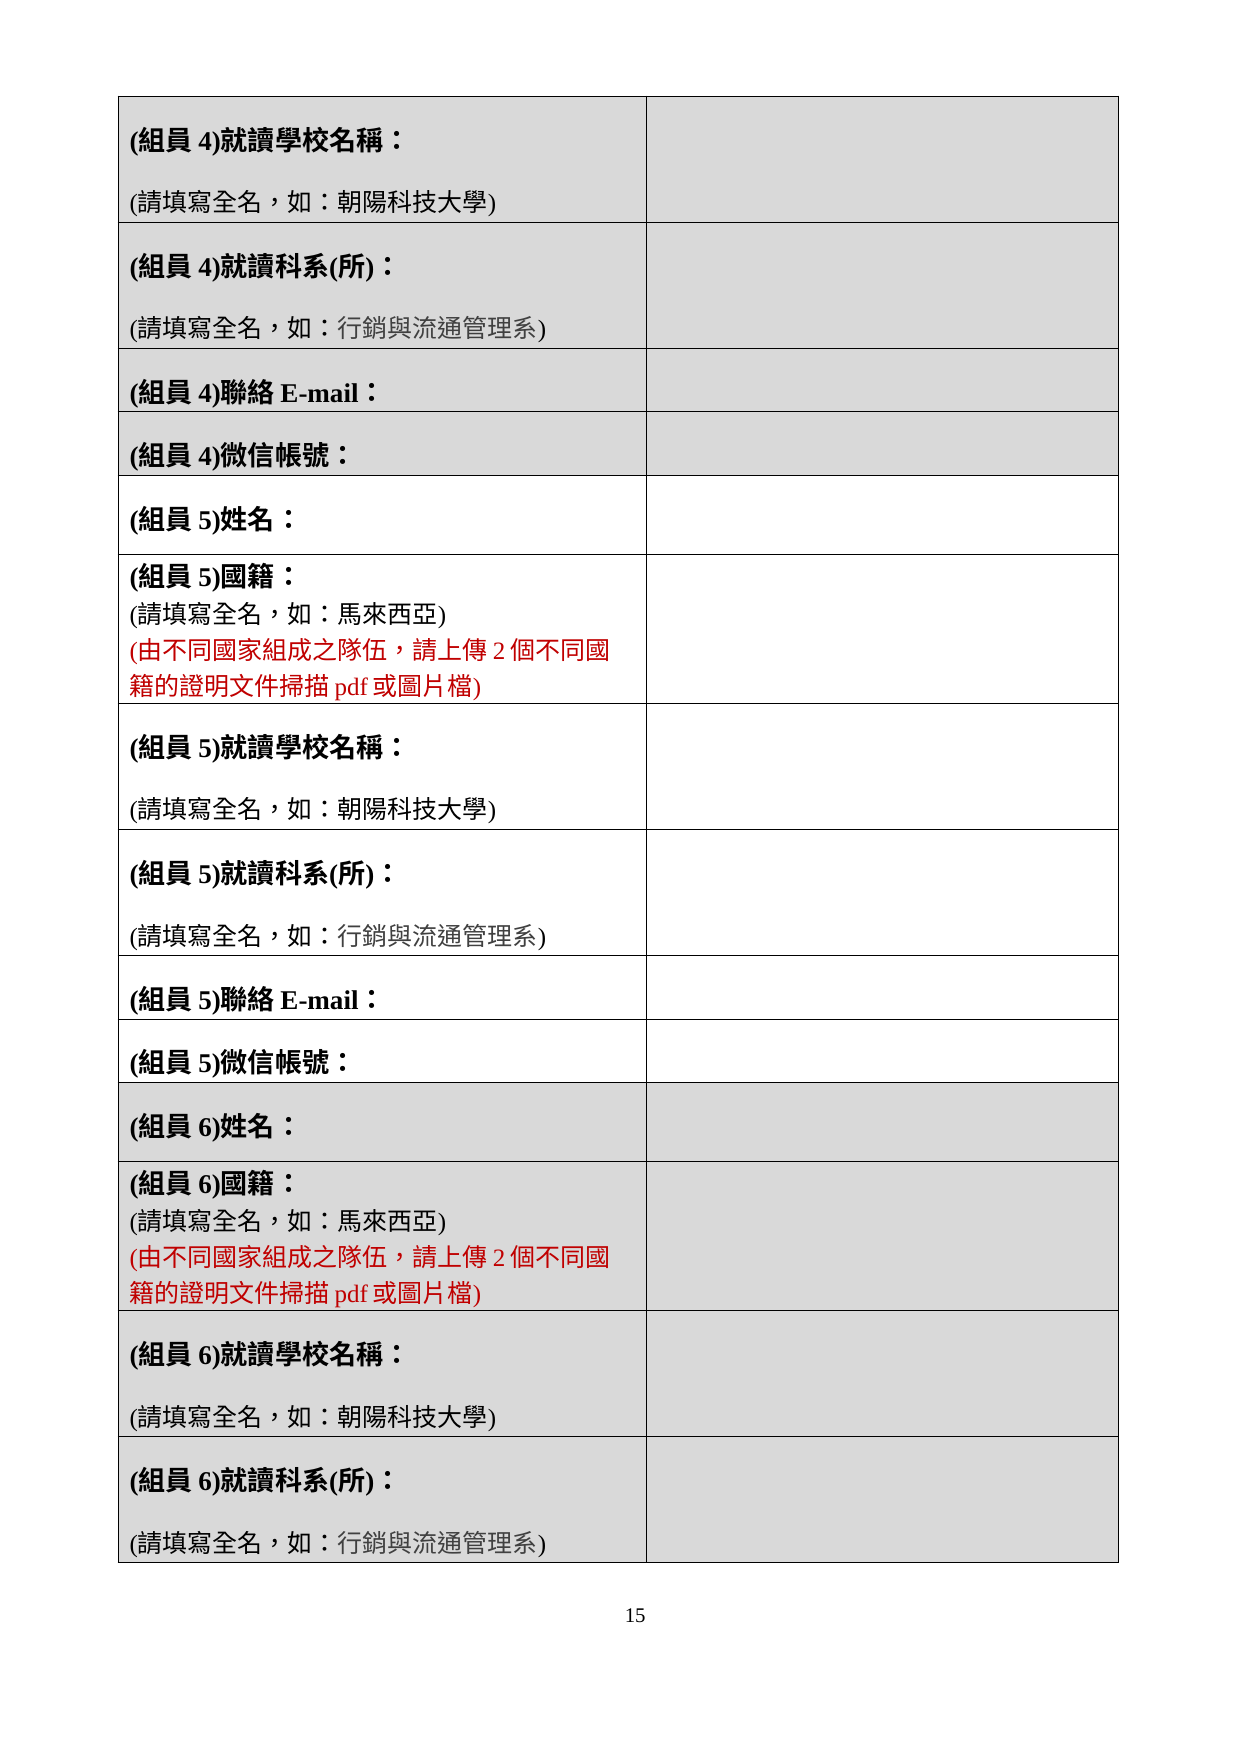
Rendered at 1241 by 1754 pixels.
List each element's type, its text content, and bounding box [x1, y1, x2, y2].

table_cell (組員5)聯絡E-mail： [119, 956, 646, 1018]
table_cell (組員5)就讀學校名稱： (請填寫全名，如：朝陽科技大學) [119, 704, 646, 829]
table_cell [647, 1437, 1118, 1562]
table_cell [647, 476, 1118, 554]
table_cell (組員6)就讀學校名稱： (請填寫全名，如：朝陽科技大學) [119, 1311, 646, 1436]
table_cell [647, 1162, 1118, 1310]
table_cell (組員6)就讀科系(所)： (請填寫全名，如：行銷與流通管理系) [119, 1437, 646, 1562]
table_cell [647, 1083, 1118, 1161]
table_cell (組員5)姓名： [119, 476, 646, 554]
table_cell (組員6)國籍： (請填寫全名，如：馬來西亞) (由不同國家組成之隊伍，請上傳2個不同國籍的證明文件掃描pdf或圖片檔) [119, 1162, 646, 1310]
table_cell (組員6)姓名： [119, 1083, 646, 1161]
table_cell [647, 349, 1118, 411]
table_cell [647, 555, 1118, 703]
table_cell [647, 1311, 1118, 1436]
table_cell (組員4)微信帳號： [119, 412, 646, 475]
table_cell [647, 1020, 1118, 1082]
table_cell [647, 956, 1118, 1018]
table_cell [647, 704, 1118, 829]
table_cell (組員4)就讀科系(所)： (請填寫全名，如：行銷與流通管理系) [119, 223, 646, 348]
table_cell (組員5)就讀科系(所)： (請填寫全名，如：行銷與流通管理系) [119, 830, 646, 955]
table_cell [647, 97, 1118, 222]
table_cell (組員4)聯絡E-mail： [119, 349, 646, 411]
table_cell (組員4)就讀學校名稱： (請填寫全名，如：朝陽科技大學) [119, 97, 646, 222]
table_cell (組員5)微信帳號： [119, 1020, 646, 1082]
table_cell [647, 223, 1118, 348]
table_cell [647, 830, 1118, 955]
table_cell (組員5)國籍： (請填寫全名，如：馬來西亞) (由不同國家組成之隊伍，請上傳2個不同國籍的證明文件掃描pdf或圖片檔) [119, 555, 646, 703]
table_cell [647, 412, 1118, 475]
